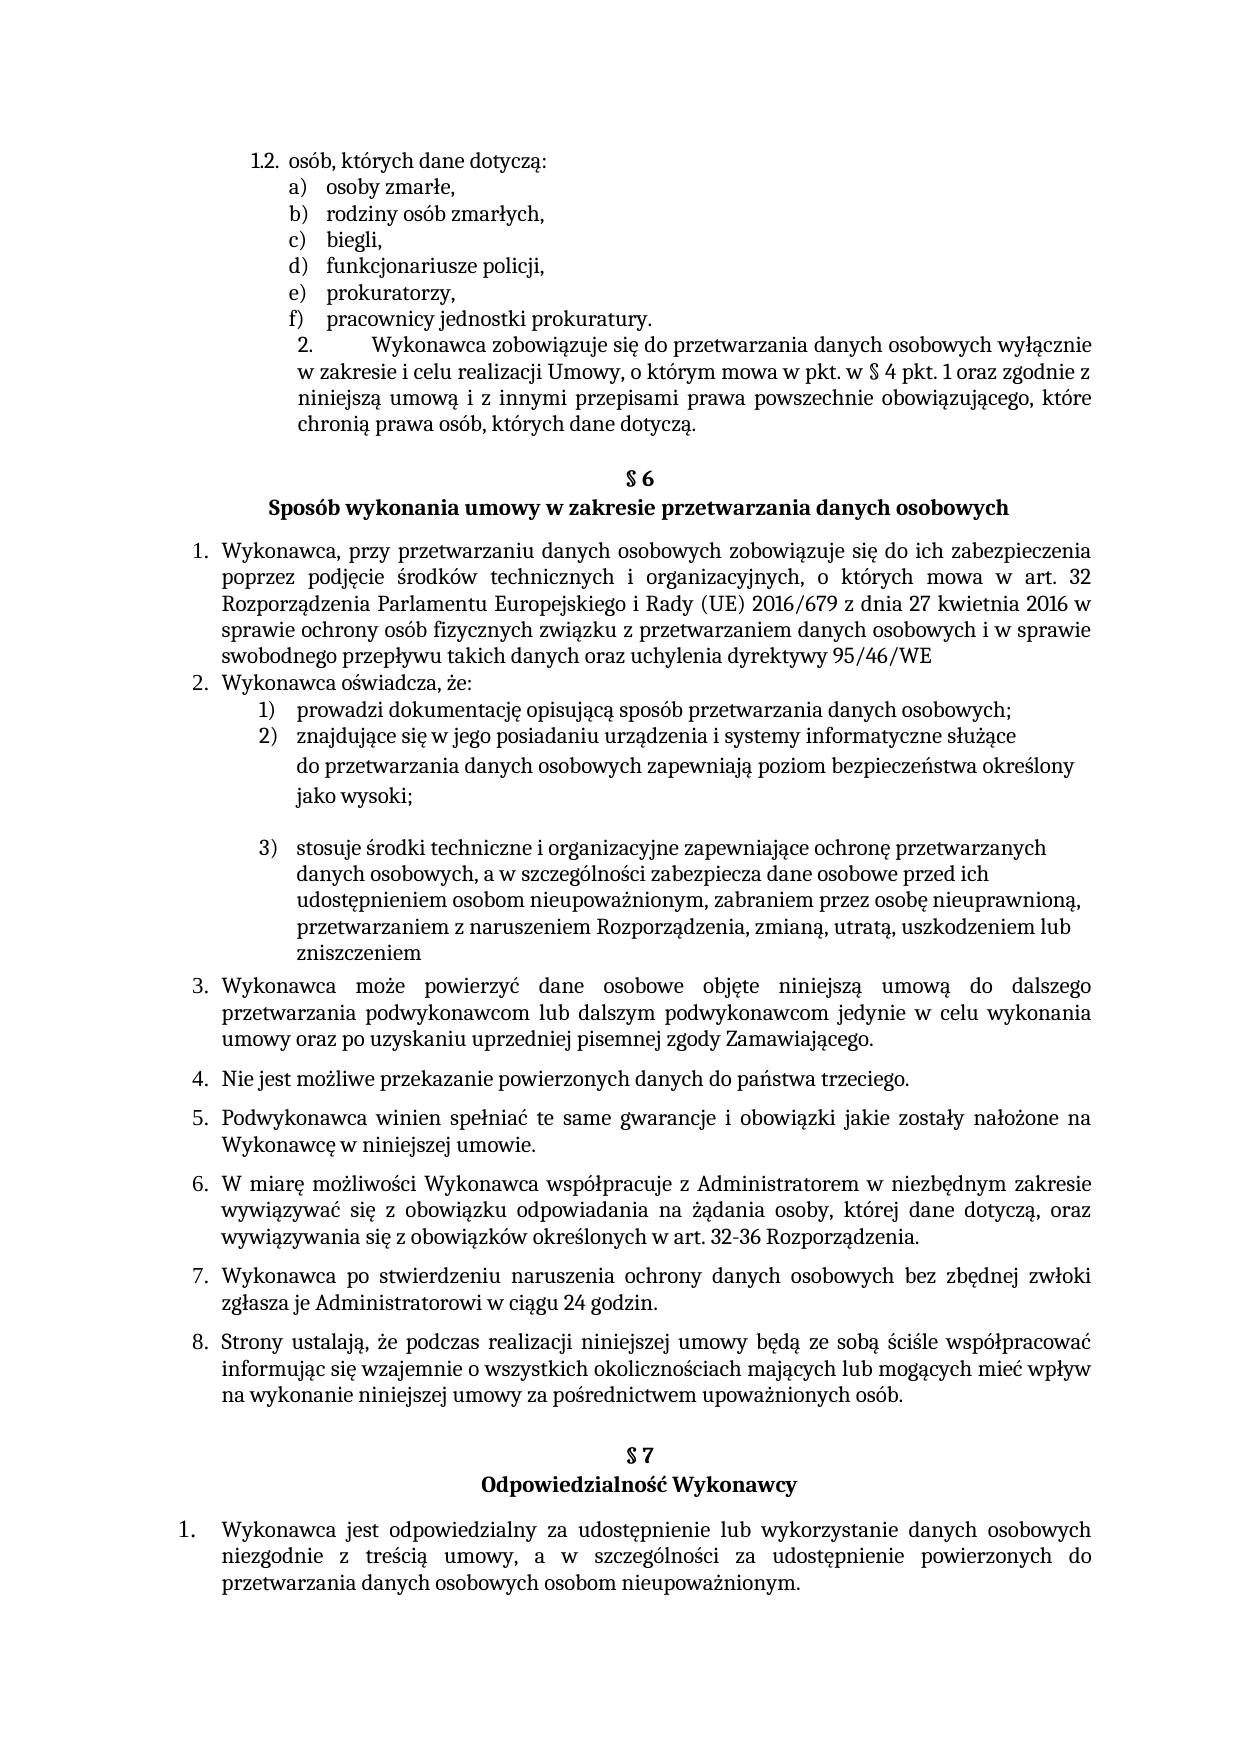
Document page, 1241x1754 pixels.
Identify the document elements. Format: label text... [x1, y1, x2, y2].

list Wykonawca może powierzyć dane osobowe objęte niniejszą umową do dalszego przetwarzania podwykonawcom lub dalszym podwykonawcom jedynie w celu wykonania umowy oraz po uzyskaniu uprzedniej pisemnej zgody Zamawiającego. [192, 972, 1093, 1052]
list Wykonawca po stwierdzeniu naruszenia ochrony danych osobowych bez zbędnej zwłoki zgłasza je Administratorowi w ciągu 24 godzin. [192, 1262, 1093, 1316]
list prokuratorzy, [288, 279, 1093, 306]
list prowadzi dokumentację opisującą sposób przetwarzania danych osobowych; [259, 697, 1093, 723]
list znajdujące się w jego posiadaniu urządzenia i systemy informatyczne służące do przetwarzania danych osobowych zapewniają poziom bezpieczeństwa określony jako wysoki; [259, 723, 1093, 810]
list rodziny osób zmarłych, [288, 200, 1093, 227]
list pracownicy jednostki prokuratury. [288, 306, 1093, 332]
list Wykonawca oświadcza, że: [192, 669, 1093, 697]
list biegli, [288, 227, 1093, 253]
text Odpowiedzialność Wykonawcy [186, 1472, 1093, 1498]
text § 7 [186, 1443, 1093, 1469]
text Sposób wykonania umowy w zakresie przetwarzania danych osobowych [186, 494, 1093, 521]
list stosuje środki techniczne i organizacyjne zapewniające ochronę przetwarzanych danych osobowych, a w szczególności zabezpiecza dane osobowe przed ich udostępnieniem osobom nieupoważnionym, zabraniem przez osobę nieuprawnioną, przetwarzaniem z naruszeniem Rozporządzenia, zmianą, utratą, uszkodzeniem lub zniszczeniem [259, 834, 1093, 966]
list Nie jest możliwe przekazanie powierzonych danych do państwa trzeciego. [192, 1065, 1093, 1092]
list Podwykonawca winien spełniać te same gwarancje i obowiązki jakie zostały nałożone na Wykonawcę w niniejszej umowie. [192, 1104, 1093, 1158]
list osoby zmarłe, [288, 174, 1093, 200]
list Wykonawca jest odpowiedzialny za udostępnienie lub wykorzystanie danych osobowych niezgodnie z treścią umowy, a w szczególności za udostępnienie powierzonych do przetwarzania danych osobowych osobom nieupoważnionym. [177, 1514, 1093, 1596]
list Wykonawca zobowiązuje się do przetwarzania danych osobowych wyłącznie w zakresie i celu realizacji Umowy, o którym mowa w pkt. w § 4 pkt. 1 oraz zgodnie z niniejszą umową i z innymi przepisami prawa powszechnie obowiązującego, które chronią prawa osób, których dane dotyczą. [298, 332, 1093, 437]
list Wykonawca, przy przetwarzaniu danych osobowych zobowiązuje się do ich zabezpieczenia poprzez podjęcie środków technicznych i organizacyjnych, o których mowa w art. 32 Rozporządzenia Parlamentu Europejskiego i Rady (UE) 2016/679 z dnia 27 kwietnia 2016 w sprawie ochrony osób fizycznych związku z przetwarzaniem danych osobowych i w sprawie swobodnego przepływu takich danych oraz uchylenia dyrektywy 95/46/WE [192, 537, 1093, 669]
list Strony ustalają, że podczas realizacji niniejszej umowy będą ze sobą ściśle współpracować informując się wzajemnie o wszystkich okolicznościach mających lub mogących mieć wpływ na wykonanie niniejszej umowy za pośrednictwem upoważnionych osób. [192, 1328, 1093, 1408]
list osób, których dane dotyczą: [251, 148, 1093, 174]
list funkcjonariusze policji, [288, 253, 1093, 279]
list W miarę możliwości Wykonawca współpracuje z Administratorem w niezbędnym zakresie wywiązywać się z obowiązku odpowiadania na żądania osoby, której dane dotyczą, oraz wywiązywania się z obowiązków określonych w art. 32-36 Rozporządzenia. [192, 1170, 1093, 1250]
text § 6 [186, 466, 1093, 492]
